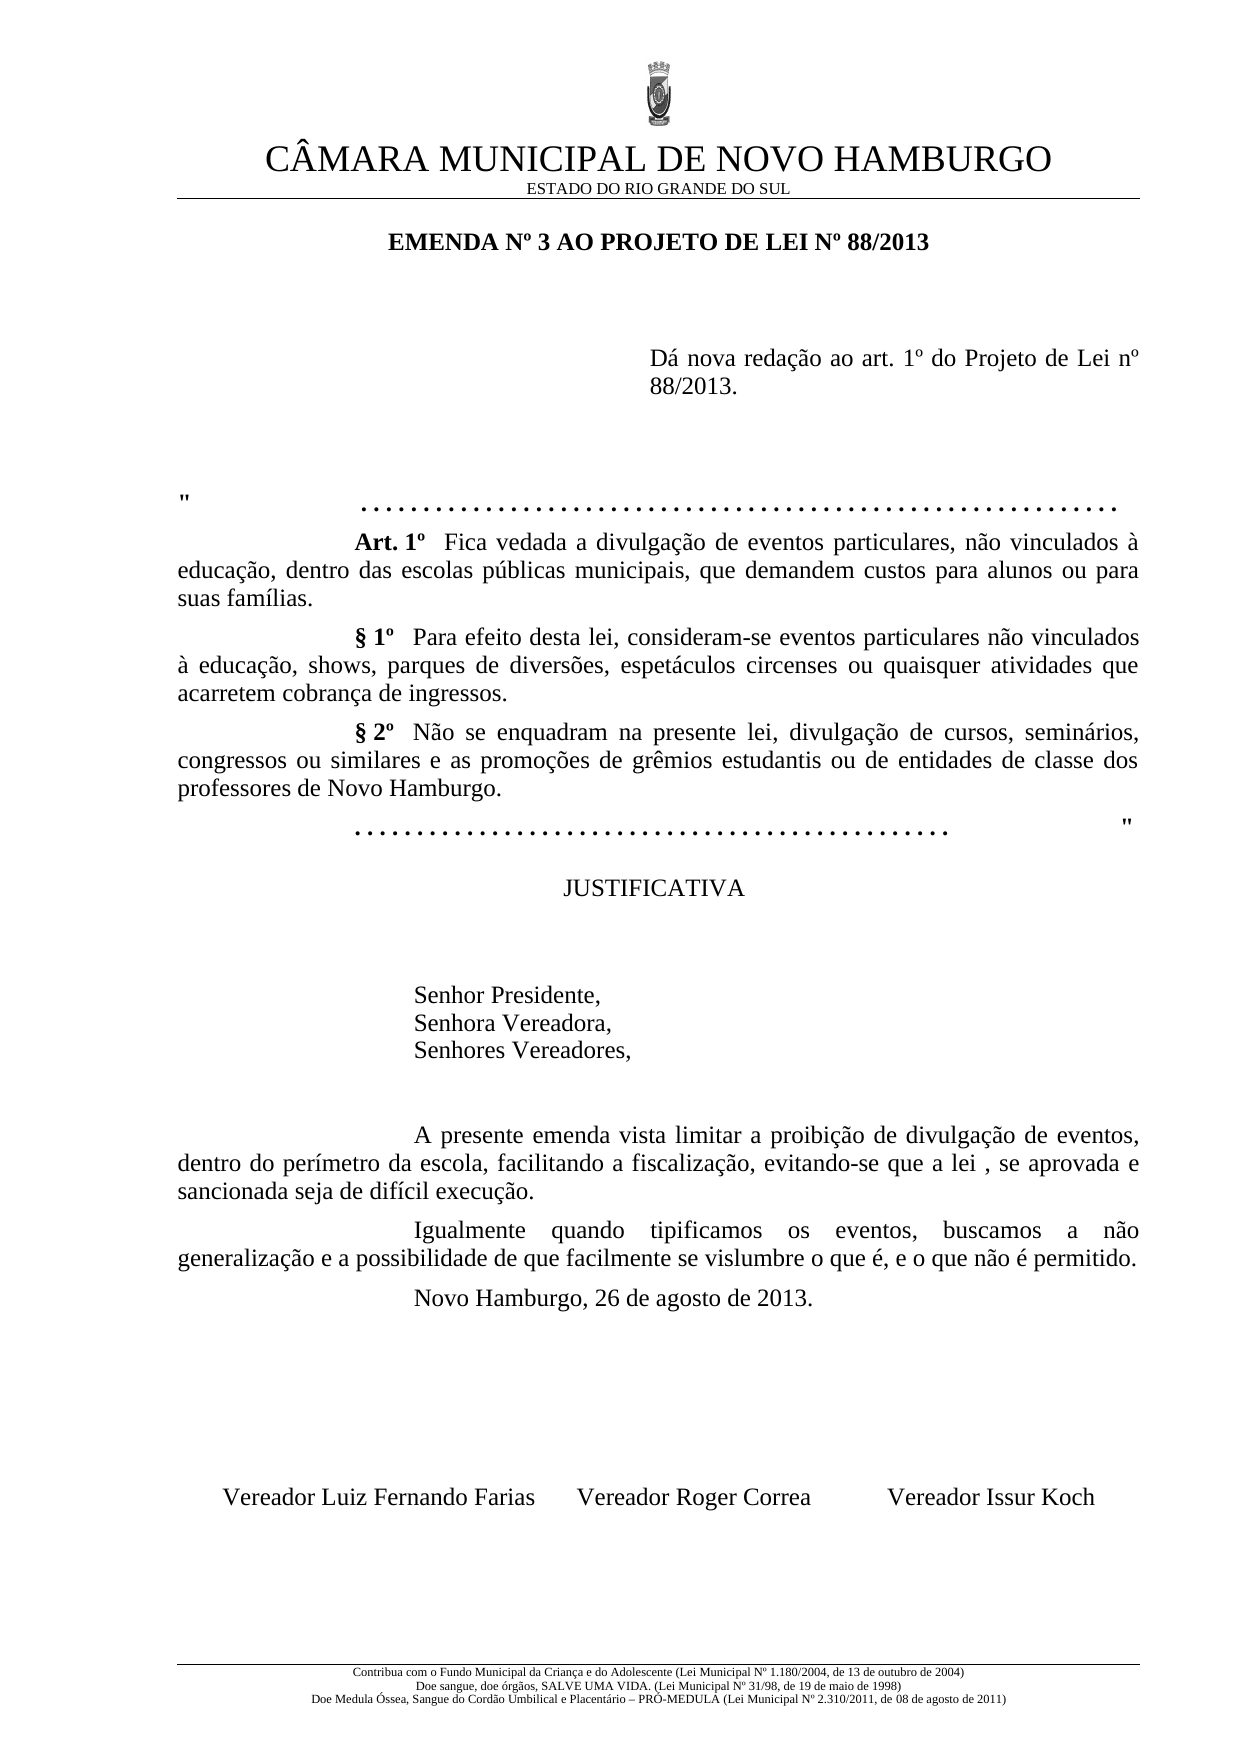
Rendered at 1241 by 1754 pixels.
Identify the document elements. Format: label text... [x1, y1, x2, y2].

text " . . . . . . . . . . . . . . . . . . . . . . . . . . . . . . . . . . . . . . . . . . . . . . . . . . . . . . . . . . . . . [177, 489, 1140, 516]
text Novo Hamburgo, 26 de agosto de 2013. [177, 1284, 1140, 1312]
text § 1º Para efeito desta lei, consideram-se eventos particulares não vinculados à educação, shows, parques de diversões, espetáculos circenses ou quaisquer atividades que acarretem cobrança de ingressos. [177, 623, 1140, 706]
text A presente emenda vista limitar a proibição de divulgação de eventos, dentro do perímetro da escola, facilitando a fiscalização, evitando-se que a lei , se aprovada e sancionada seja de difícil execução. [177, 1122, 1140, 1205]
text JUSTIFICATIVA [177, 874, 1131, 902]
text Igualmente quando tipificamos os eventos, buscamos a não generalização e a possibilidade de que facilmente se vislumbre o que é, e o que não é permitido. [177, 1217, 1140, 1272]
text Art. 1º Fica vedada a divulgação de eventos particulares, não vinculados à educação, dentro das escolas públicas municipais, que demandem custos para alunos ou para suas famílias. [177, 528, 1140, 611]
text Senhora Vereadora, [177, 1009, 1140, 1037]
text EMENDA Nº 3 AO PROJETO DE LEI Nº 88/2013 [177, 228, 1140, 256]
text Vereador Luiz Fernando Farias Vereador Roger Correa Vereador Issur Koch [177, 1483, 1140, 1511]
text Senhores Vereadores, [177, 1037, 1140, 1064]
text Senhor Presidente, [177, 981, 1140, 1009]
text Dá nova redação ao art. 1º do Projeto de Lei nº 88/2013. [649, 344, 1140, 400]
text . . . . . . . . . . . . . . . . . . . . . . . . . . . . . . . . . . . . . . . . . . . . . . . . " [177, 813, 1140, 841]
text § 2º Não se enquadram na presente lei, divulgação de cursos, seminários, congressos ou similares e as promoções de grêmios estudantis ou de entidades de classe dos professores de Novo Hamburgo. [177, 718, 1140, 801]
